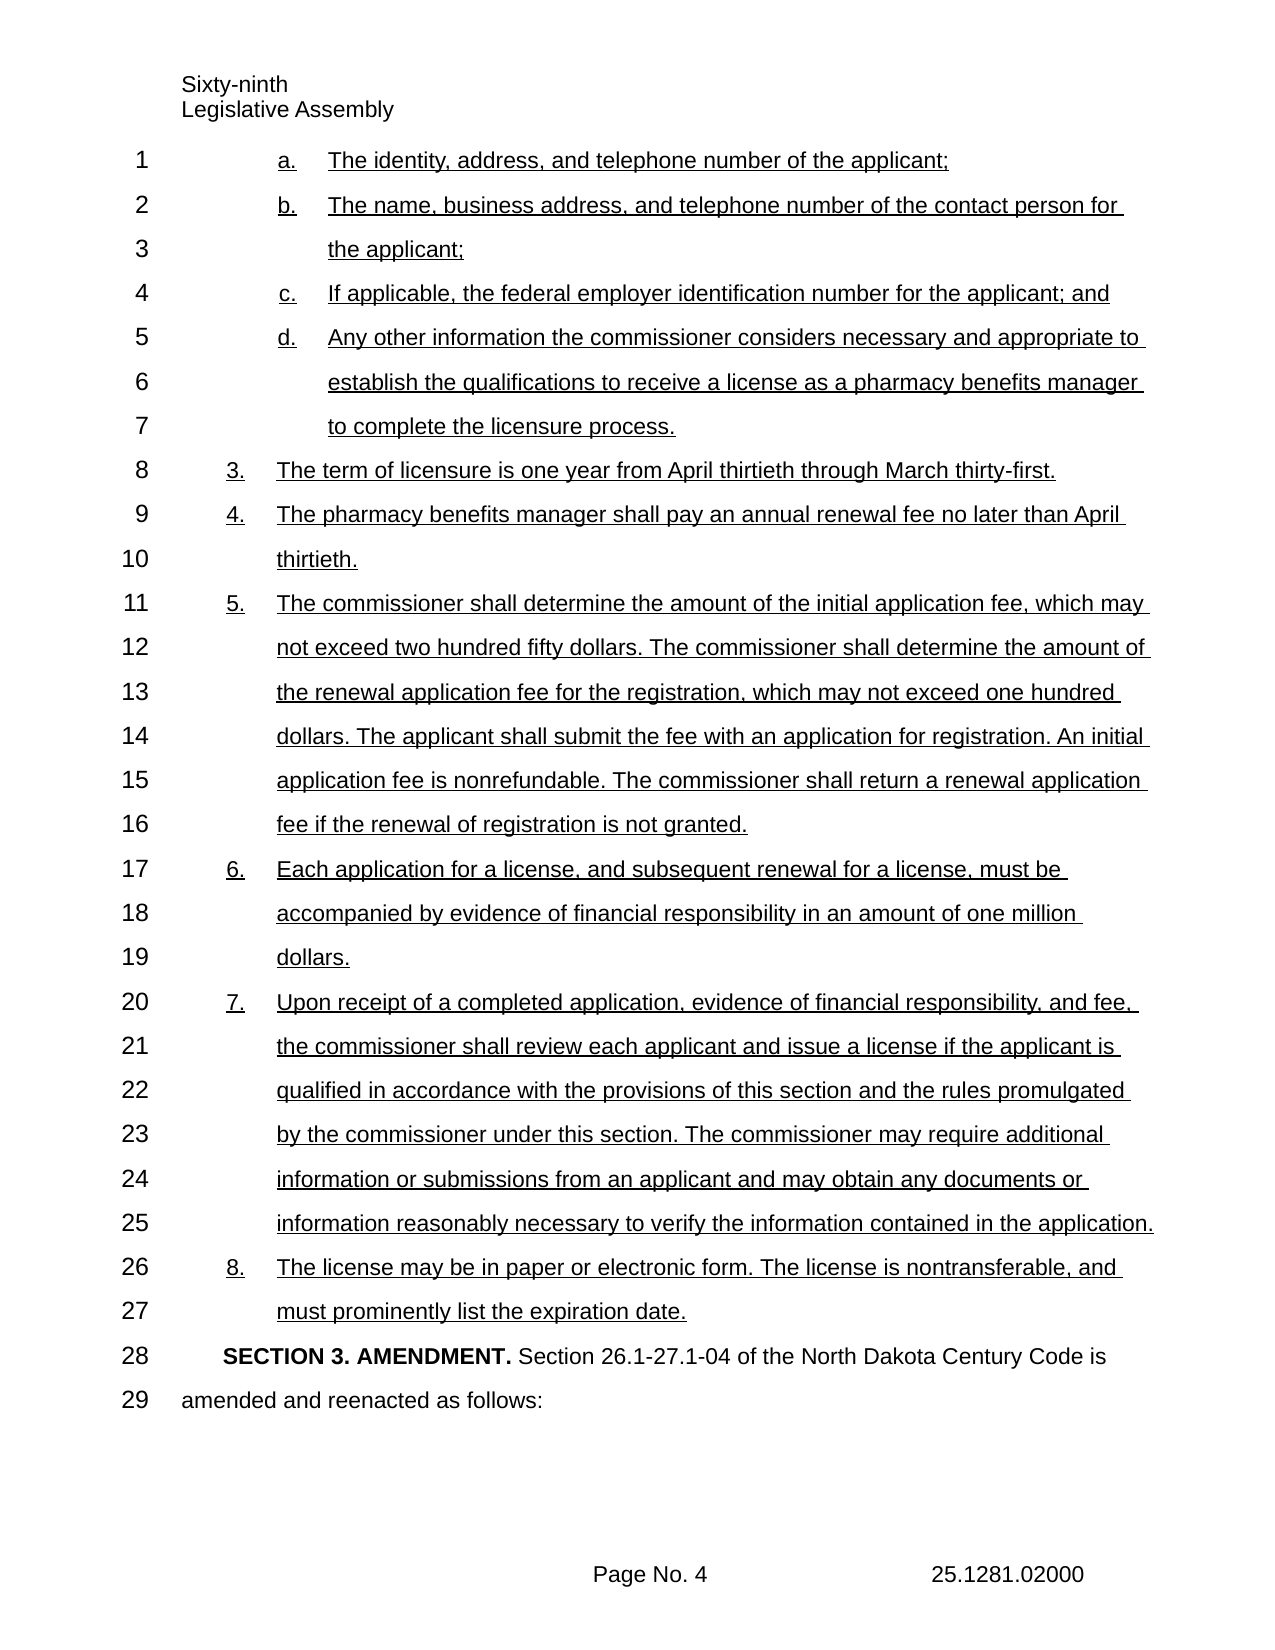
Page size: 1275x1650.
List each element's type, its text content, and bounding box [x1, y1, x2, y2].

text a. The identity, address, and telephone number of the applicant; [181, 133, 1154, 178]
text d. Any other information the commissioner considers necessary and appropriate to establish the qualifications to receive a license as a pharmacy benefits manager to complete the licensure process. [181, 310, 1154, 443]
text 8. The license may be in paper or electronic form. The license is nontransferable, and must prominently list the expiration date. [181, 1240, 1154, 1329]
text b. The name, business address, and telephone number of the contact person for the applicant; [181, 178, 1154, 266]
text 6. Each application for a license, and subsequent renewal for a license, must be accompanied by evidence of financial responsibility in an amount of one million dollars. [181, 842, 1154, 974]
text c. If applicable, the federal employer identification number for the applicant; and [181, 266, 1154, 310]
text 4. The pharmacy benefits manager shall pay an annual renewal fee no later than April thirtieth. [181, 487, 1154, 576]
text SECTION 3. AMENDMENT. Section 26.1‑27.1‑04 of the North Dakota Century Code is amended and reenacted as follows: [181, 1329, 1154, 1417]
text 7. Upon receipt of a completed application, evidence of financial responsibility, and fee, the commissioner shall review each applicant and issue a license if the applicant is qualified in accordance with the provisions of this section and the rules promulgated by the commissioner under this section. The commissioner may require additional information or submissions from an applicant and may obtain any documents or information reasonably necessary to verify the information contained in the application. [181, 974, 1154, 1240]
text 5. The commissioner shall determine the amount of the initial application fee, which may not exceed two hundred fifty dollars. The commissioner shall determine the amount of the renewal application fee for the registration, which may not exceed one hundred dollars. The applicant shall submit the fee with an application for registration. An initial application fee is nonrefundable. The commissioner shall return a renewal application fee if the renewal of registration is not granted. [181, 576, 1154, 842]
text 3. The term of licensure is one year from April thirtieth through March thirty‑first. [181, 443, 1154, 487]
